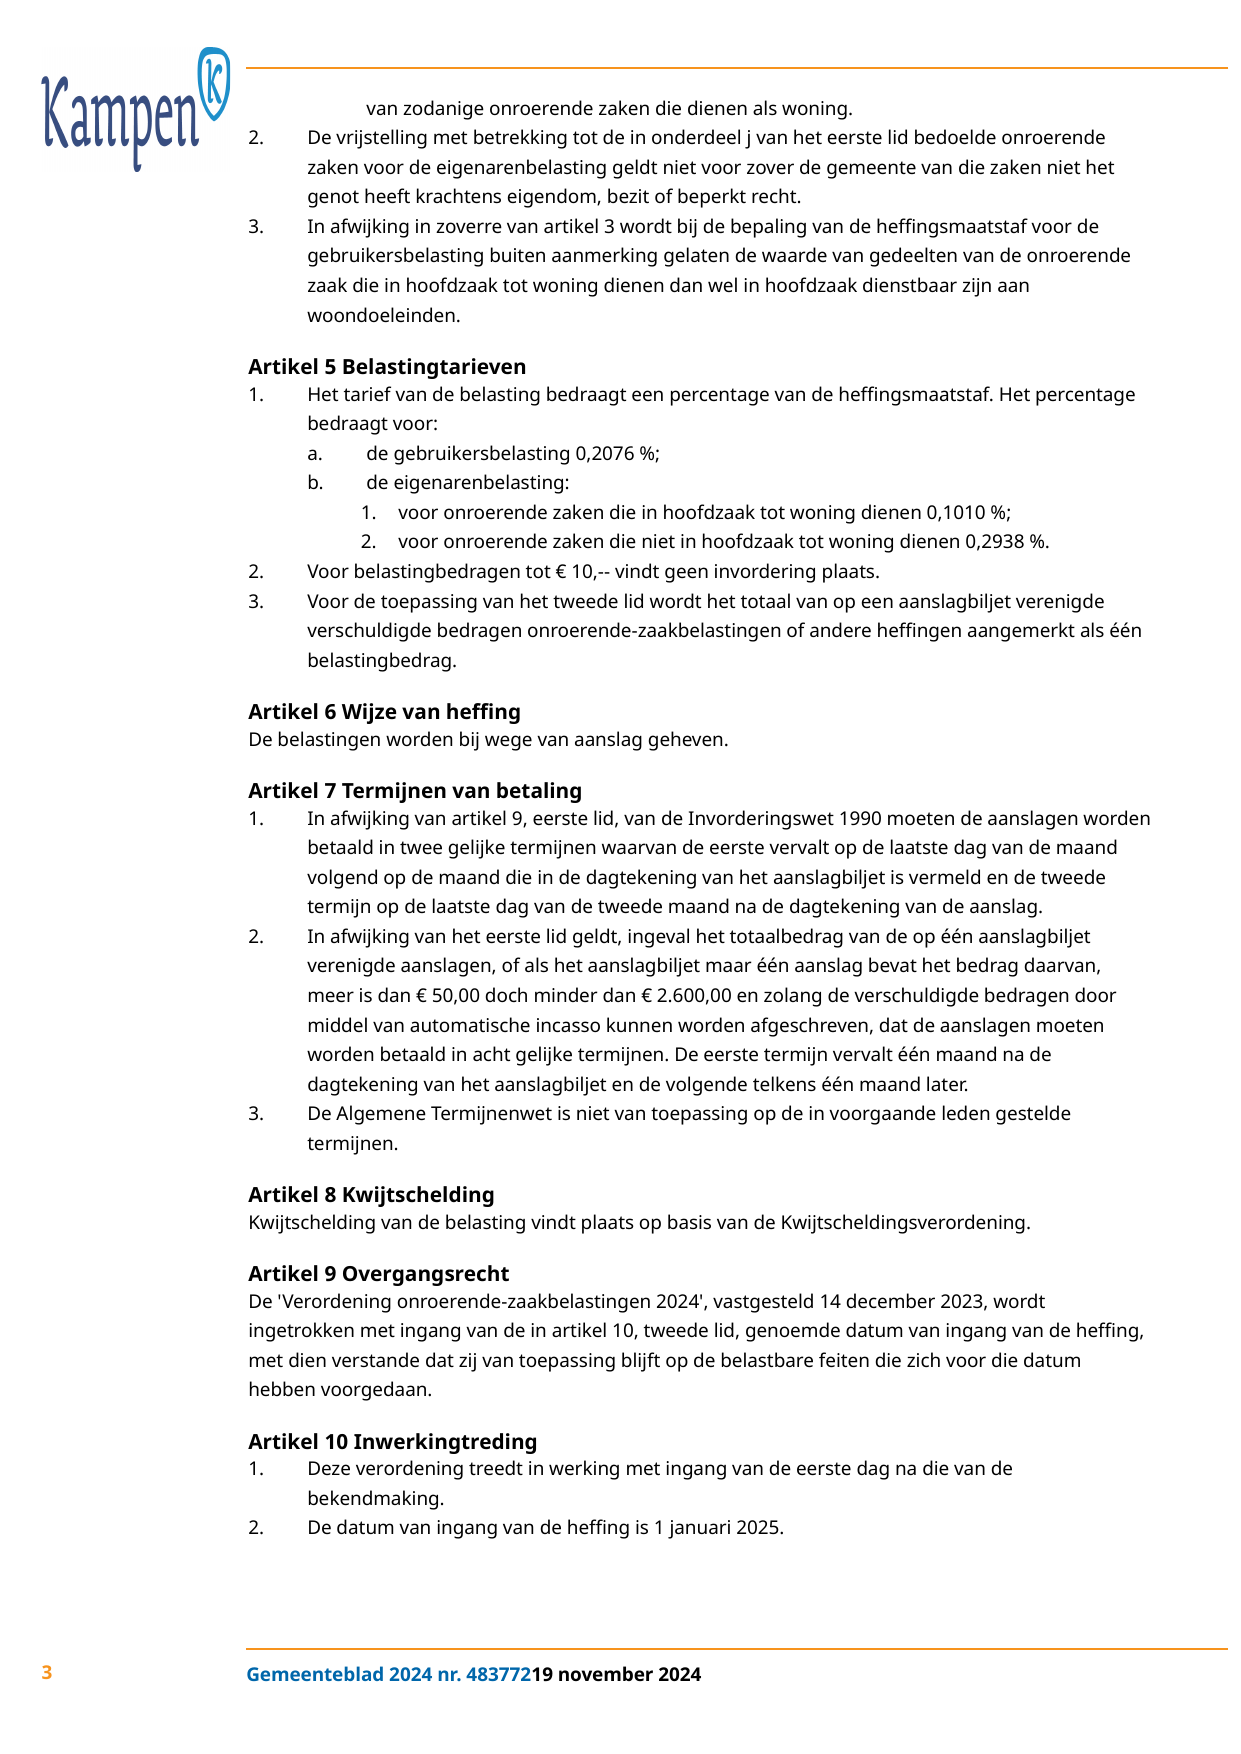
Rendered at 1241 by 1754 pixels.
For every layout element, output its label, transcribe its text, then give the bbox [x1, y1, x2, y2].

text Kwijtschelding van de belasting vindt plaats op basis van de Kwijtscheldingsverordening. [248, 1209, 1152, 1235]
list Het tarief van de belasting bedraagt een percentage van de heffingsmaatstaf. Het percentage bedraagt voor: [248, 381, 1152, 436]
text Artikel 8 Kwijtschelding [248, 1181, 1152, 1209]
list de eigenarenbelasting: [307, 469, 1152, 495]
list In afwijking van artikel 9, eerste lid, van de Invorderingswet 1990 moeten de aanslagen worden betaald in twee gelijke termijnen waarvan de eerste vervalt op de laatste dag van de maand volgend op de maand die in de dagtekening van het aanslagbiljet is vermeld en de tweede termijn op de laatste dag van de tweede maand na de dagtekening van de aanslag. [248, 805, 1152, 919]
list Voor de toepassing van het tweede lid wordt het totaal van op een aanslagbiljet verenigde verschuldigde bedragen onroerende-zaakbelastingen of andere heffingen aangemerkt als één belastingbedrag. [248, 588, 1152, 673]
list De Algemene Termijnenwet is niet van toepassing op de in voorgaande leden gestelde termijnen. [248, 1101, 1152, 1156]
list Voor belastingbedragen tot € 10,-- vindt geen invordering plaats. [248, 558, 1152, 584]
text Artikel 10 Inwerkingtreding [248, 1427, 1152, 1455]
list De datum van ingang van de heffing is 1 januari 2025. [248, 1514, 1152, 1540]
list In afwijking in zoverre van artikel 3 wordt bij de bepaling van de heffingsmaatstaf voor de gebruikersbelasting buiten aanmerking gelaten de waarde van gedeelten van de onroerende zaak die in hoofdzaak tot woning dienen dan wel in hoofdzaak dienstbaar zijn aan woondoeleinden. [248, 213, 1152, 328]
list Deze verordening treedt in werking met ingang van de eerste dag na die van de bekendmaking. [248, 1455, 1152, 1511]
list De vrijstelling met betrekking tot de in onderdeel j van het eerste lid bedoelde onroerende zaken voor de eigenarenbelasting geldt niet voor zover de gemeente van die zaken niet het genot heeft krachtens eigendom, bezit of beperkt recht. [248, 124, 1152, 209]
list voor onroerende zaken die niet in hoofdzaak tot woning dienen 0,2938 %. [361, 529, 1152, 554]
list van zodanige onroerende zaken die dienen als woning. [307, 95, 1152, 121]
text Artikel 7 Termijnen van betaling [248, 776, 1152, 805]
list de gebruikersbelasting 0,2076 %; [307, 440, 1152, 466]
text Artikel 5 Belastingtarieven [248, 352, 1152, 381]
text De belastingen worden bij wege van aanslag geheven. [248, 726, 1152, 752]
text Artikel 9 Overgangsrecht [248, 1259, 1152, 1288]
text De 'Verordening onroerende-zaakbelastingen 2024', vastgesteld 14 december 2023, wordt ingetrokken met ingang van de in artikel 10, tweede lid, genoemde datum van ingang van de heffing, met dien verstande dat zij van toepassing blijft op de belastbare feiten die zich voor die datum hebben voorgedaan. [248, 1288, 1152, 1402]
list In afwijking van het eerste lid geldt, ingeval het totaalbedrag van de op één aanslagbiljet verenigde aanslagen, of als het aanslagbiljet maar één aanslag bevat het bedrag daarvan, meer is dan € 50,00 doch minder dan € 2.600,00 en zolang de verschuldigde bedragen door middel van automatische incasso kunnen worden afgeschreven, dat de aanslagen moeten worden betaald in acht gelijke termijnen. De eerste termijn vervalt één maand na de dagtekening van het aanslagbiljet en de volgende telkens één maand later. [248, 923, 1152, 1097]
picture [41, 47, 231, 172]
list voor onroerende zaken die in hoofdzaak tot woning dienen 0,1010 %; [361, 499, 1152, 525]
text Artikel 6 Wijze van heffing [248, 697, 1152, 726]
